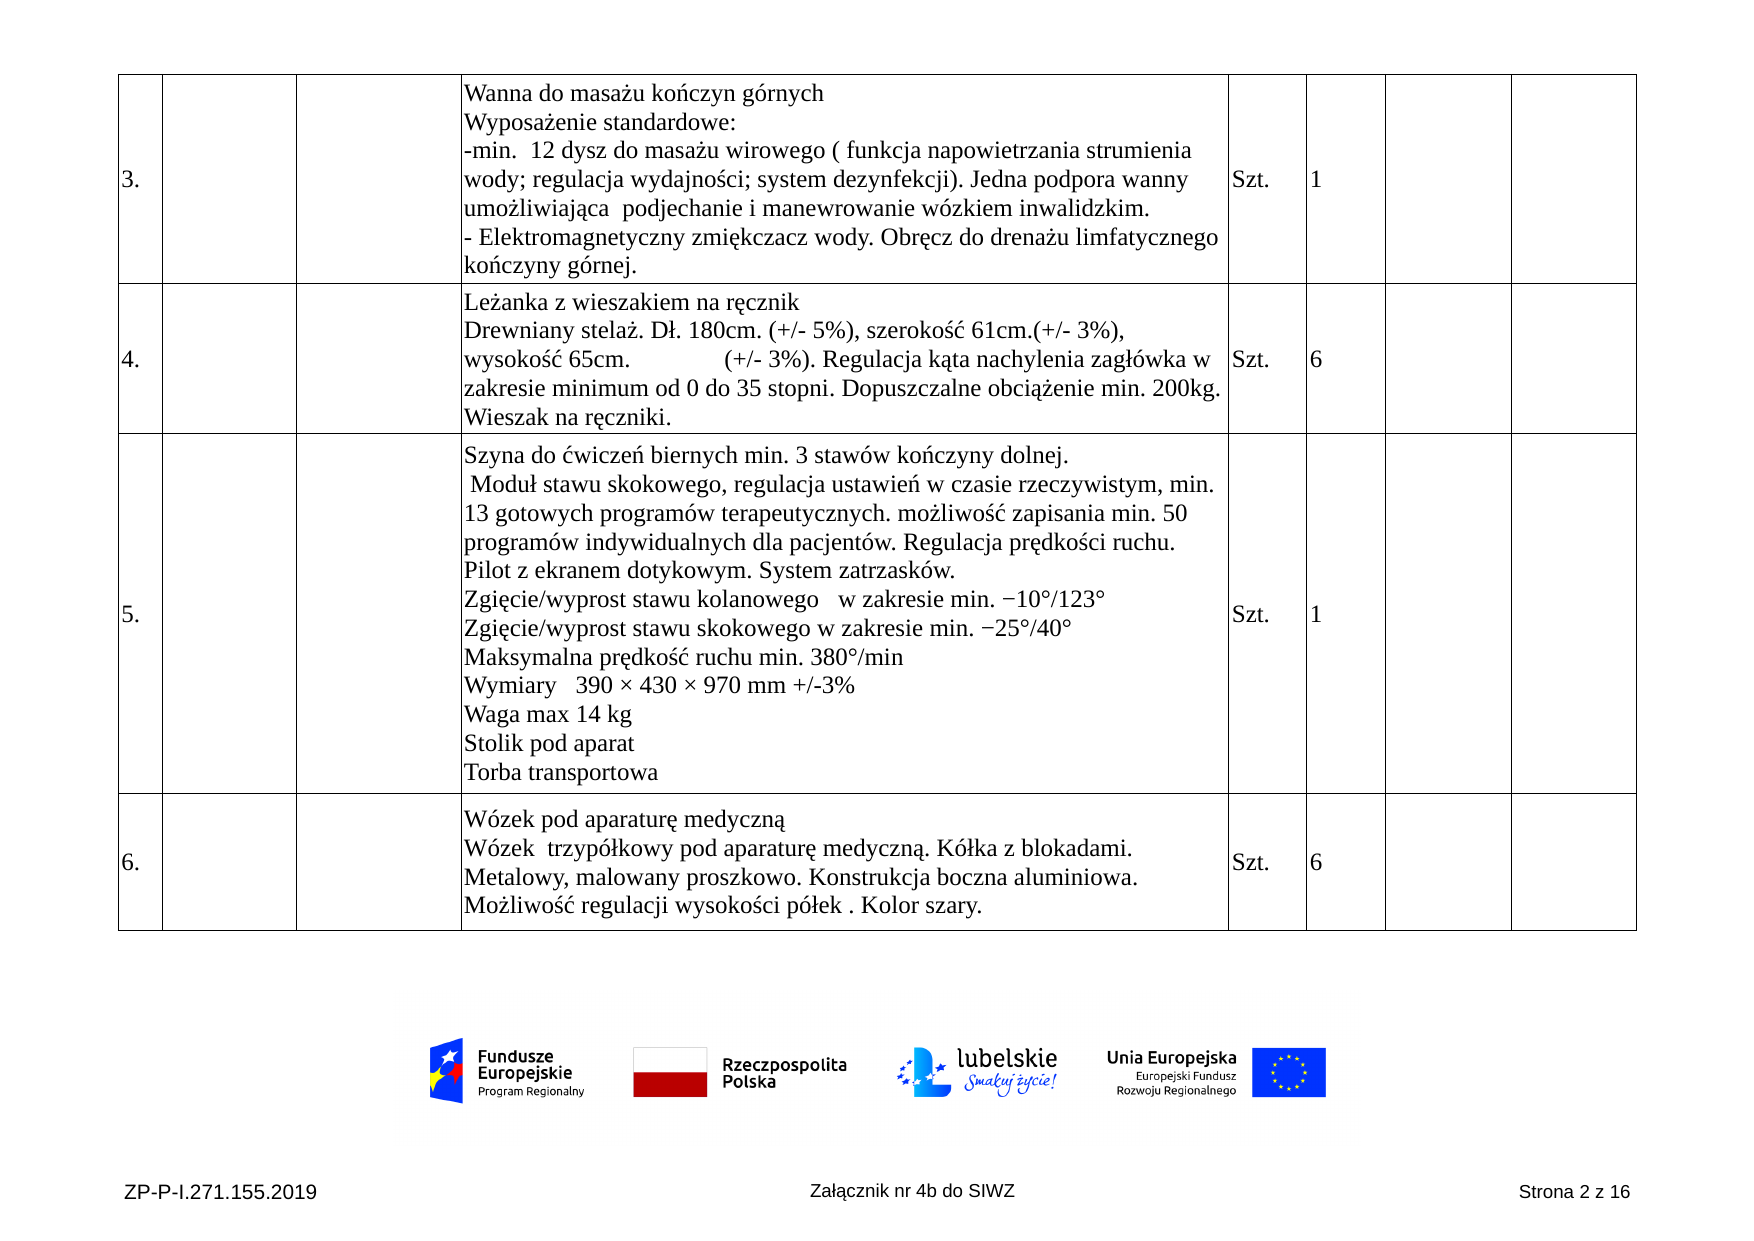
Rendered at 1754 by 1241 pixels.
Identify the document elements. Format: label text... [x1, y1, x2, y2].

table_cell [297, 434, 461, 793]
table_cell 4. [119, 284, 162, 433]
table_cell 6. [119, 794, 162, 930]
table_cell 3. [119, 75, 162, 283]
table_cell [1512, 75, 1636, 283]
table_cell [1512, 434, 1636, 793]
table_cell 1 [1307, 434, 1385, 793]
table_cell Szt. [1229, 794, 1306, 930]
table_cell Szyna do ćwiczeń biernych min. 3 stawów kończyny dolnej. Moduł stawu skokowego, regulacja ustawień w czasie rzeczywistym, min. 13 gotowych programów terapeutycznych. możliwość zapisania min. 50 programów indywidualnych dla pacjentów. Regulacja prędkości ruchu. Pilot z ekranem dotykowym. System zatrzasków. Zgięcie/wyprost stawu kolanowego w zakresie min. −10°/123° Zgięcie/wyprost stawu skokowego w zakresie min. −25°/40° Maksymalna prędkość ruchu min. 380°/min Wymiary 390 × 430 × 970 mm +/-3% Waga max 14 kg Stolik pod aparat Torba transportowa [462, 434, 1228, 793]
table_cell Szt. [1229, 434, 1306, 793]
table_cell Wózek pod aparaturę medyczną Wózek trzypółkowy pod aparaturę medyczną. Kółka z blokadami. Metalowy, malowany proszkowo. Konstrukcja boczna aluminiowa. Możliwość regulacji wysokości półek . Kolor szary. [462, 794, 1228, 930]
table_cell [1386, 284, 1511, 433]
table_cell Leżanka z wieszakiem na ręcznik Drewniany stelaż. Dł. 180cm. (+/- 5%), szerokość 61cm.(+/- 3%), wysokość 65cm. (+/- 3%). Regulacja kąta nachylenia zagłówka w zakresie minimum od 0 do 35 stopni. Dopuszczalne obciążenie min. 200kg. Wieszak na ręczniki. [462, 284, 1228, 433]
table_cell Szt. [1229, 284, 1306, 433]
table_cell [163, 284, 296, 433]
table_cell 6 [1307, 284, 1385, 433]
table_cell 1 [1307, 75, 1385, 283]
table_cell [1386, 794, 1511, 930]
table_cell Wanna do masażu kończyn górnych Wyposażenie standardowe: -min. 12 dysz do masażu wirowego ( funkcja napowietrzania strumienia wody; regulacja wydajności; system dezynfekcji). Jedna podpora wanny umożliwiająca podjechanie i manewrowanie wózkiem inwalidzkim. - Elektromagnetyczny zmiękczacz wody. Obręcz do drenażu limfatycznego kończyny górnej. [462, 75, 1228, 283]
table_cell [297, 75, 461, 283]
picture [392, 990, 1362, 1146]
table_cell 6 [1307, 794, 1385, 930]
table_cell [1512, 284, 1636, 433]
table_cell [297, 284, 461, 433]
table_cell [163, 794, 296, 930]
table_cell 5. [119, 434, 162, 793]
table_cell [297, 794, 461, 930]
table_cell [1512, 794, 1636, 930]
table_cell [163, 434, 296, 793]
table_cell [163, 75, 296, 283]
table_cell [1386, 434, 1511, 793]
table_cell Szt. [1229, 75, 1306, 283]
table_cell [1386, 75, 1511, 283]
